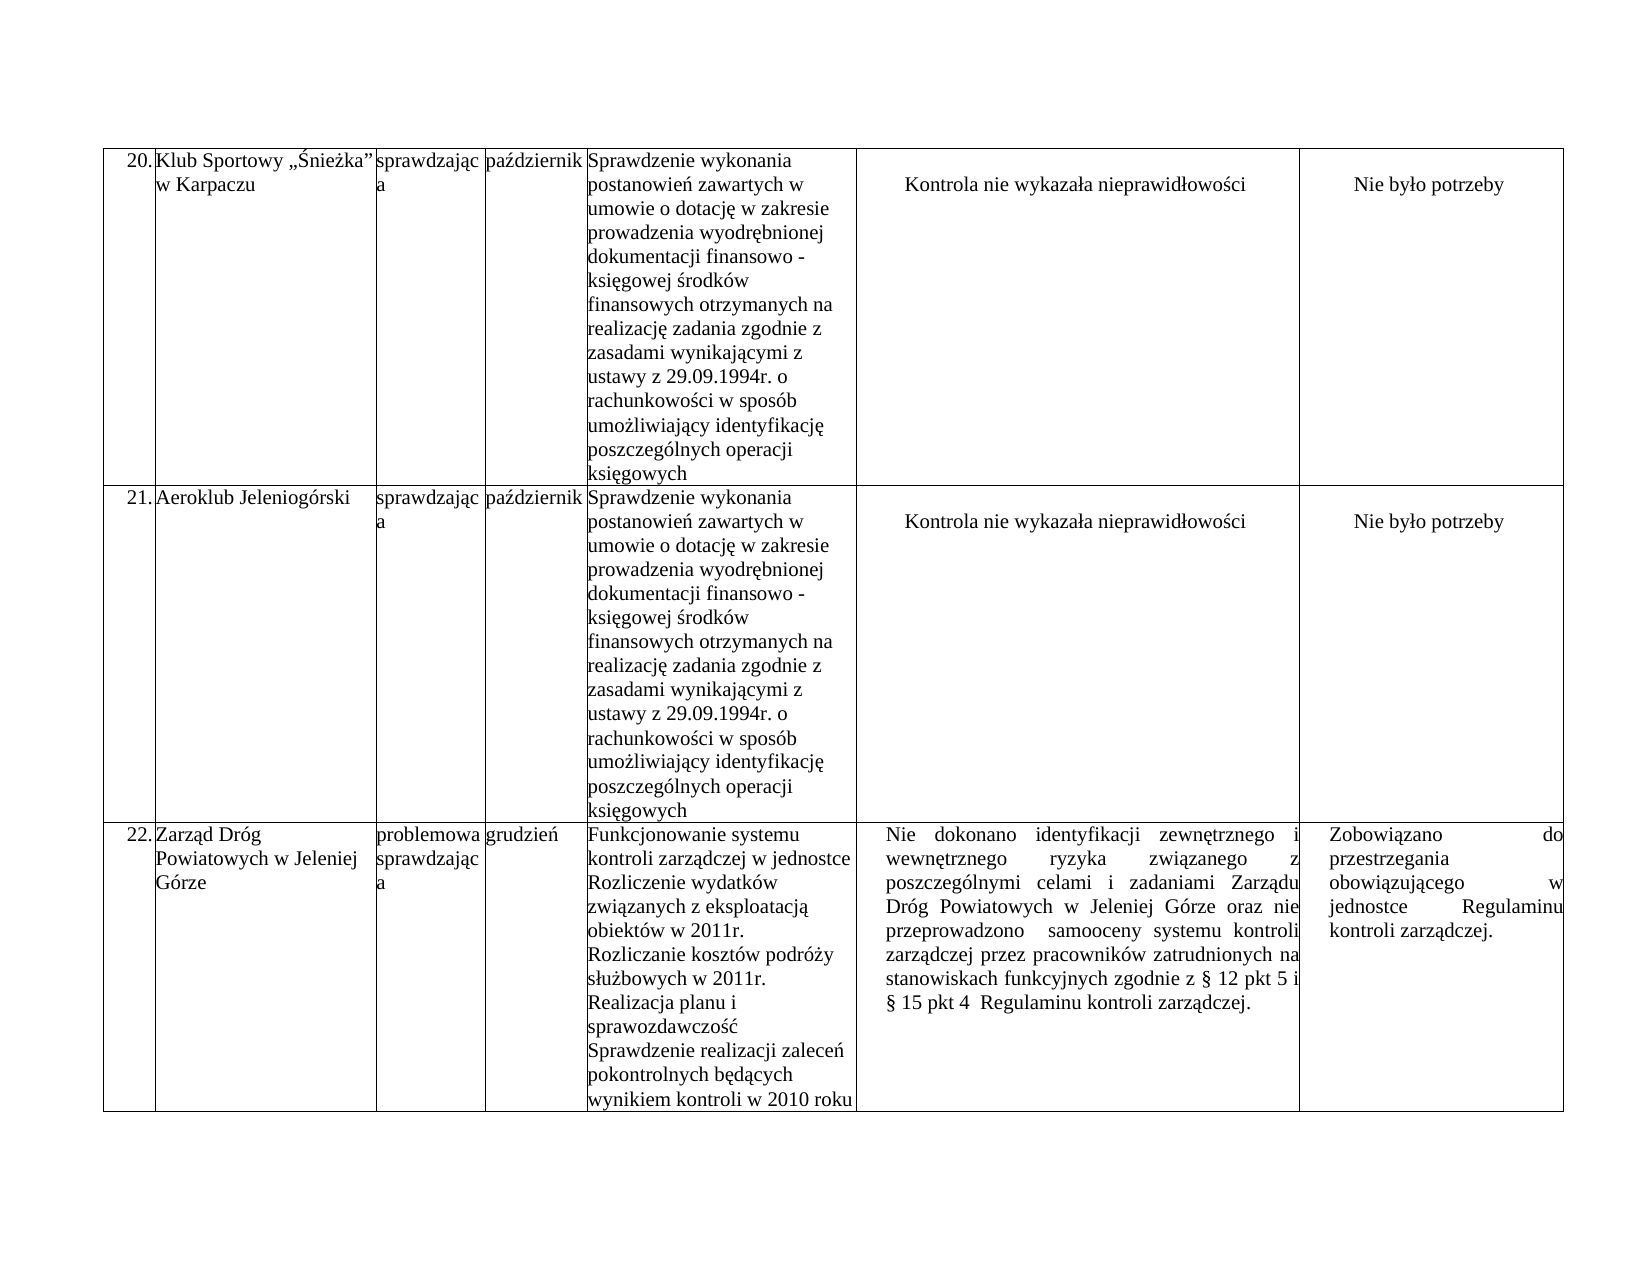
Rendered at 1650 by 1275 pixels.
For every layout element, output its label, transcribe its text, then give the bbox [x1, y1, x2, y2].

table_cell październik [486, 486, 587, 822]
table_cell [104, 823, 155, 1111]
table_cell Sprawdzenie wykonania postanowień zawartych w umowie o dotację w zakresie prowadzenia wyodrębnionej dokumentacji finansowo - księgowej środków finansowych otrzymanych na realizację zadania zgodnie z zasadami wynikającymi z ustawy z 29.09.1994r. o rachunkowości w sposób umożliwiający identyfikację poszczególnych operacji księgowych [588, 486, 856, 822]
table_cell Aeroklub Jeleniogórski [156, 486, 376, 822]
table_cell Zarząd Dróg Powiatowych w Jeleniej Górze [156, 823, 376, 1111]
table_cell Nie było potrzeby [1300, 486, 1563, 822]
table_cell Kontrola nie wykazała nieprawidłowości [857, 149, 1299, 485]
table_cell [104, 486, 155, 822]
table_cell Kontrola nie wykazała nieprawidłowości [857, 486, 1299, 822]
table_cell Nie dokonano identyfikacji zewnętrznego i wewnętrznego ryzyka związanego z poszczególnymi celami i zadaniami Zarządu Dróg Powiatowych w Jeleniej Górze oraz nie przeprowadzono samooceny systemu kontroli zarządczej przez pracowników zatrudnionych na stanowiskach funkcyjnych zgodnie z § 12 pkt 5 i § 15 pkt 4 Regulaminu kontroli zarządczej. [857, 823, 1299, 1111]
table_cell Zobowiązano do przestrzegania obowiązującego w jednostce Regulaminu kontroli zarządczej. [1300, 823, 1563, 1111]
table_cell sprawdzająca [377, 149, 485, 485]
table_cell [104, 149, 155, 485]
table_cell grudzień [486, 823, 587, 1111]
table_cell październik [486, 149, 587, 485]
table_cell sprawdzająca [377, 486, 485, 822]
table_cell problemowa sprawdzająca [377, 823, 485, 1111]
table_cell Sprawdzenie wykonania postanowień zawartych w umowie o dotację w zakresie prowadzenia wyodrębnionej dokumentacji finansowo - księgowej środków finansowych otrzymanych na realizację zadania zgodnie z zasadami wynikającymi z ustawy z 29.09.1994r. o rachunkowości w sposób umożliwiający identyfikację poszczególnych operacji księgowych [588, 149, 856, 485]
table_cell Nie było potrzeby [1300, 149, 1563, 485]
table_cell Klub Sportowy „Śnieżka” w Karpaczu [156, 149, 376, 485]
table_cell Funkcjonowanie systemu kontroli zarządczej w jednostce Rozliczenie wydatków związanych z eksploatacją obiektów w 2011r. Rozliczanie kosztów podróży służbowych w 2011r. Realizacja planu i sprawozdawczość Sprawdzenie realizacji zaleceń pokontrolnych będących wynikiem kontroli w 2010 roku [588, 823, 856, 1111]
